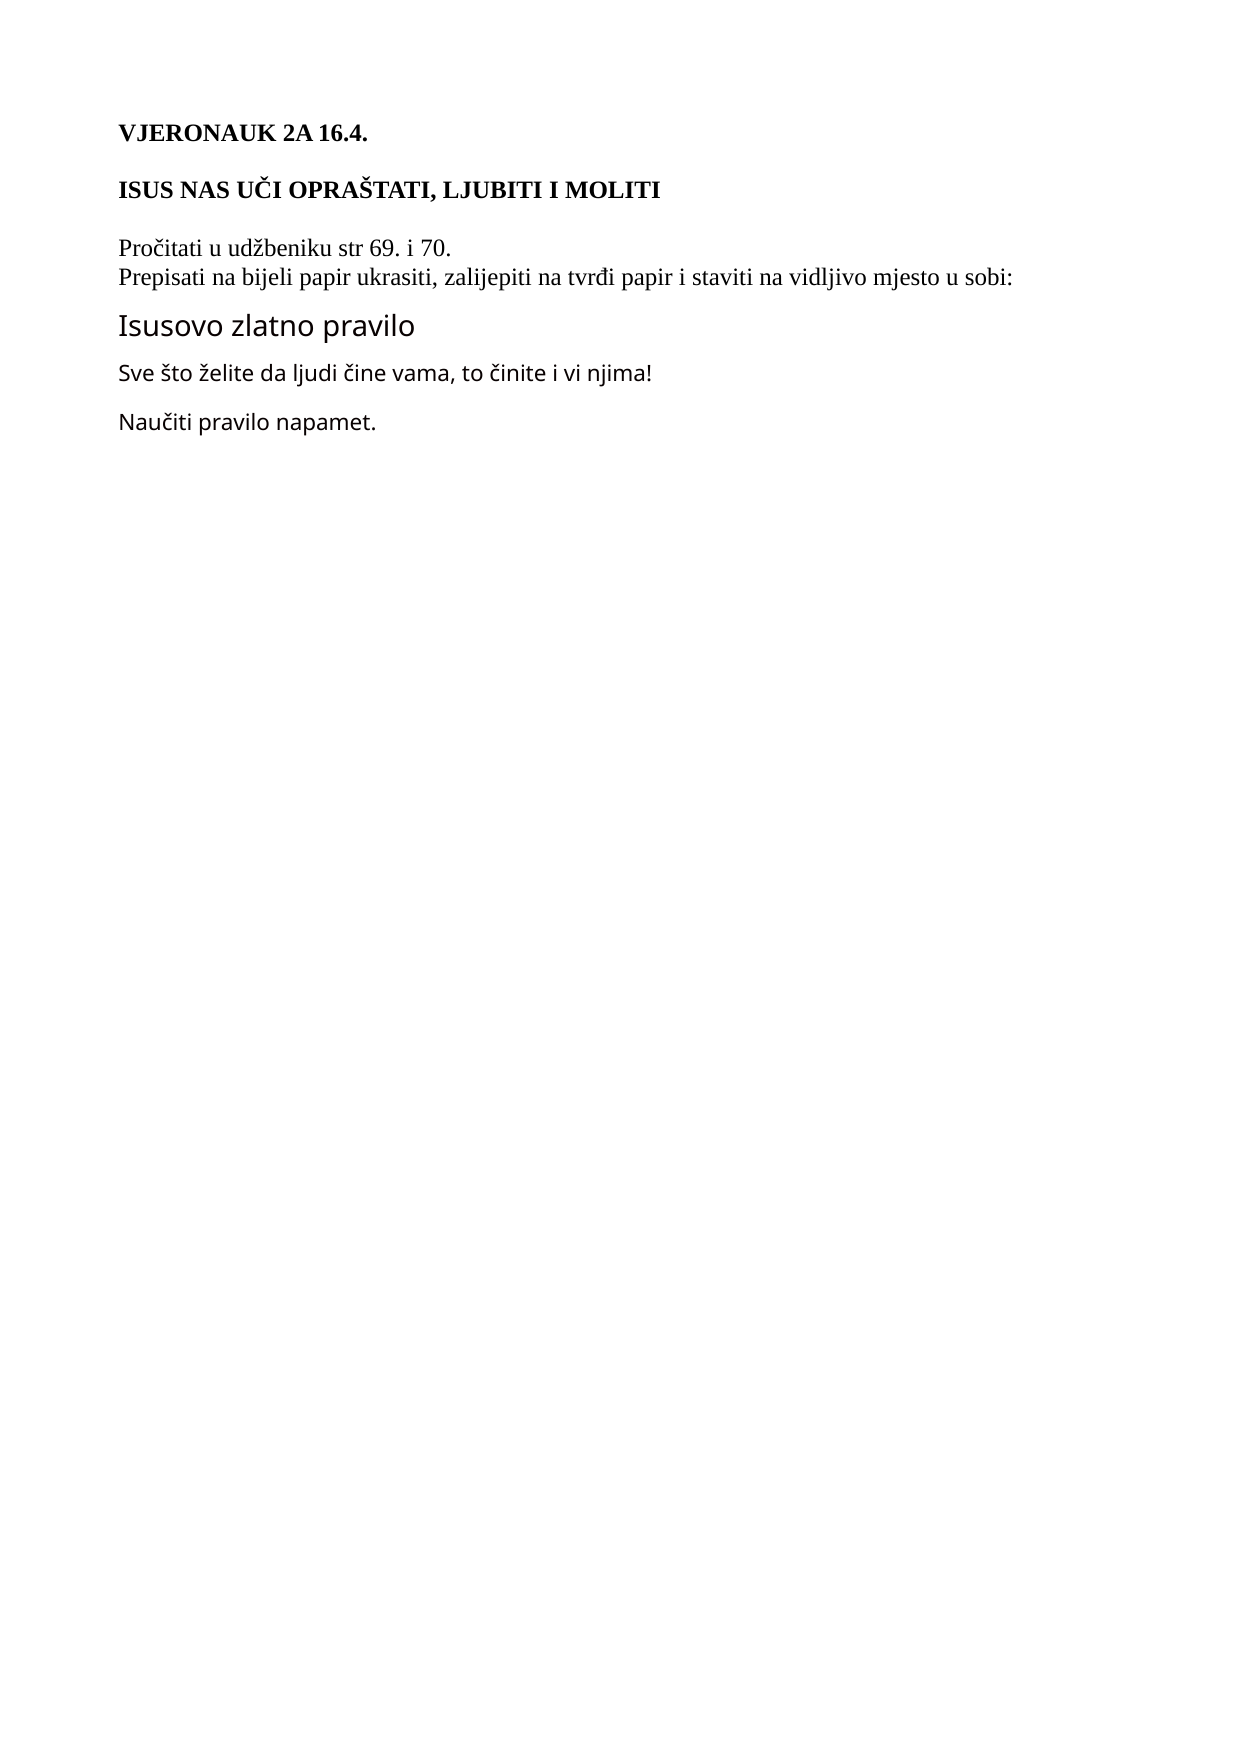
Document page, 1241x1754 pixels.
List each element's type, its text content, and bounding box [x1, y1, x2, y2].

text Pročitati u udžbeniku str 69. i 70. [118, 233, 1122, 262]
subtitle Isusovo zlatno pravilo [118, 305, 1122, 345]
text Naučiti pravilo napamet. [118, 406, 1122, 437]
text VJERONAUK 2A 16.4. [118, 118, 1122, 147]
text ISUS NAS UČI OPRAŠTATI, LJUBITI I MOLITI [118, 176, 1122, 204]
text Sve što želite da ljudi čine vama, to činite i vi njima! [118, 357, 1122, 388]
text Prepisati na bijeli papir ukrasiti, zalijepiti na tvrđi papir i staviti na vidljivo mjesto u sobi: [118, 262, 1122, 291]
